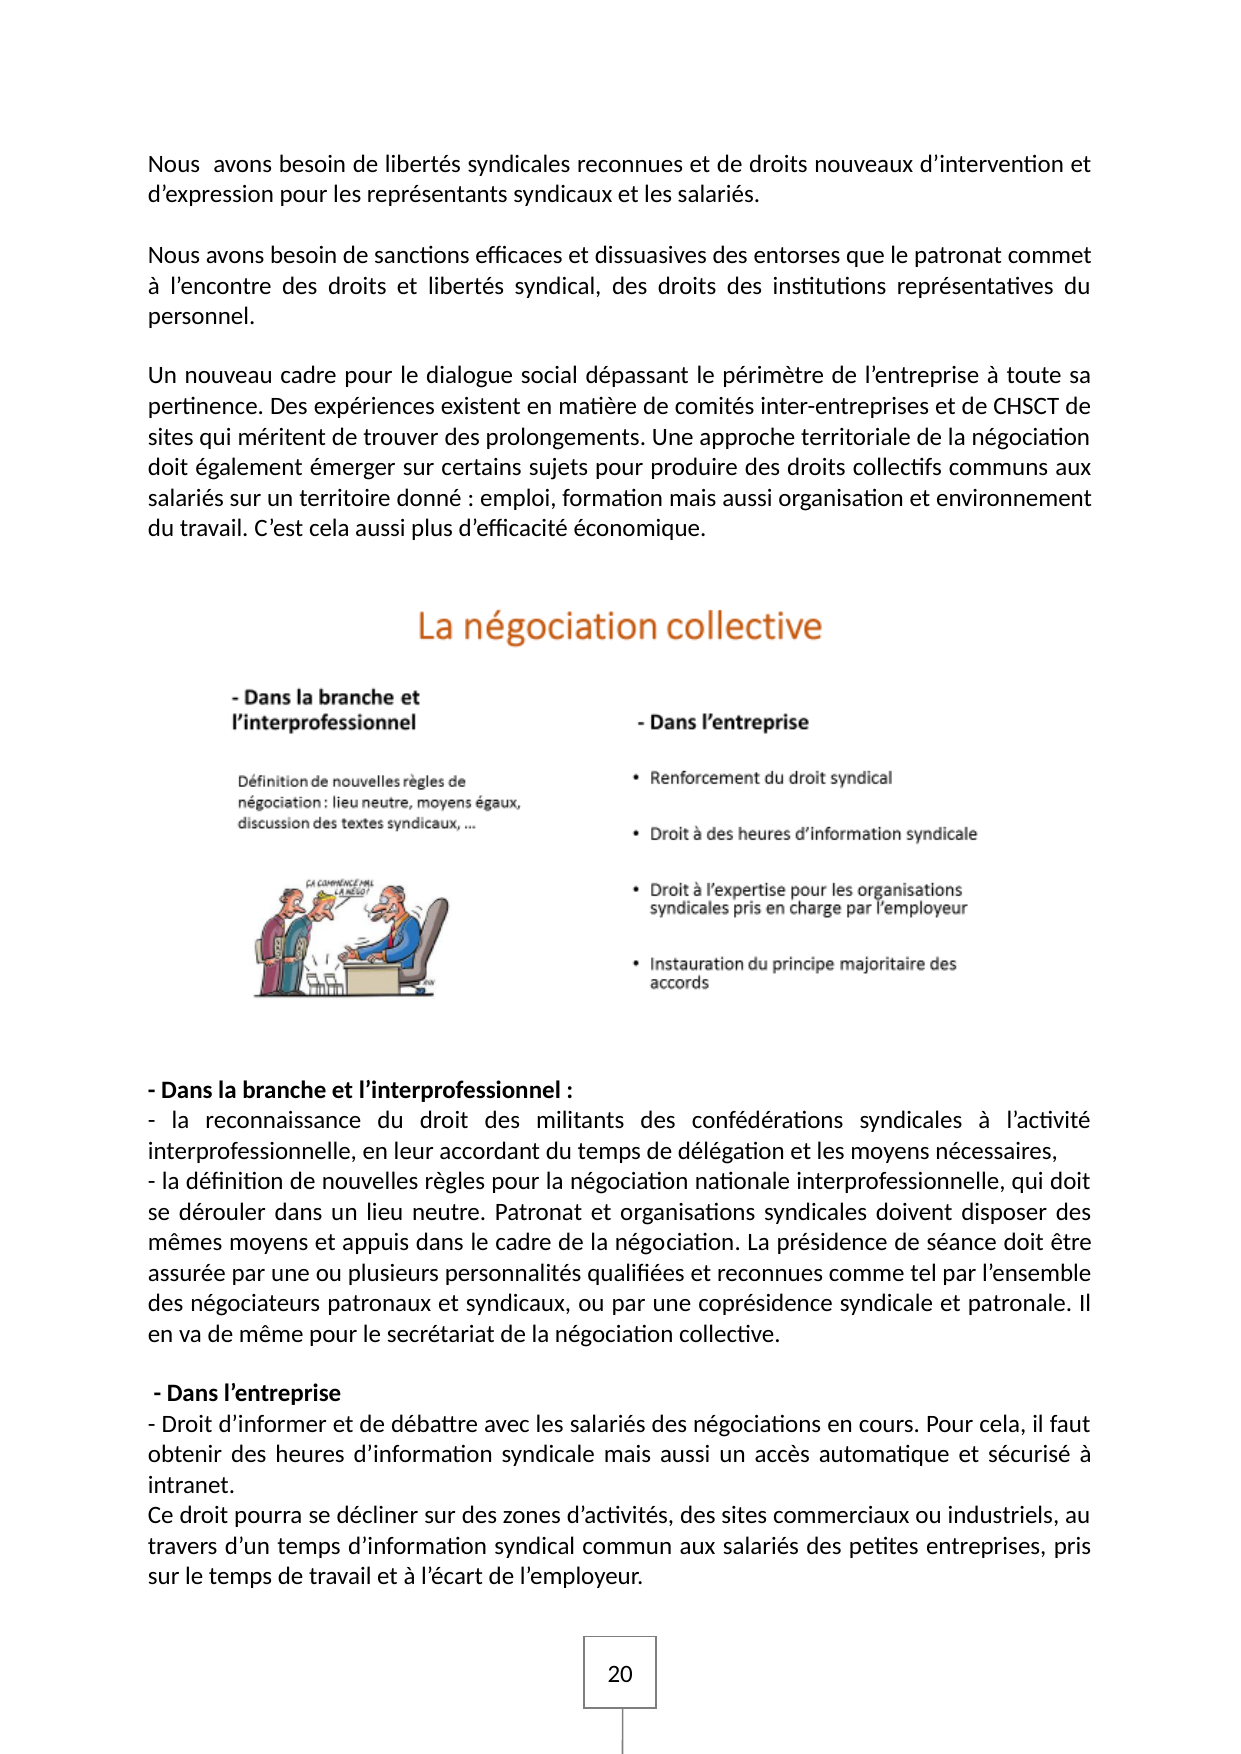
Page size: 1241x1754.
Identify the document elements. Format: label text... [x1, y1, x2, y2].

text Nous avons besoin de sanctions efficaces et dissuasives des entorses que le patronat commet à l’encontre des droits et libertés syndical, des droits des institutions représentatives du personnel. [148, 239, 1092, 331]
text - la définition de nouvelles règles pour la négociation nationale interprofessionnelle, qui doit se dérouler dans un lieu neutre. Patronat et organisations syndicales doivent disposer des mêmes moyens et appuis dans le cadre de la négo­ciation. La présidence de séance doit être assurée par une ou plusieurs personnalités qualifiées et reconnues comme tel par l’ensemble des négociateurs patronaux et syndicaux, ou par une coprésidence syndicale et patronale. Il en va de même pour le secrétariat de la négociation collective. [148, 1165, 1092, 1348]
picture [162, 550, 1078, 1067]
text - la reconnaissance du droit des militants des confédérations syndicales à l’activité interprofessionnelle, en leur accordant du temps de délégation et les moyens nécessaires, [148, 1104, 1092, 1165]
text - Droit d’informer et de débattre avec les salariés des négociations en cours. Pour cela, il faut obtenir des heures d’information syndicale mais aussi un accès automatique et sécurisé à intranet. [148, 1408, 1092, 1499]
text Un nouveau cadre pour le dialogue social dépassant le périmètre de l’entreprise à toute sa pertinence. Des expériences existent en matière de comités inter-entreprises et de CHSCT de sites qui méritent de trouver des prolongements. Une approche territoriale de la négociation doit également émerger sur certains sujets pour produire des droits collectifs communs aux salariés sur un territoire donné : emploi, formation mais aussi organisation et environnement du travail. C’est cela aussi plus d’efficacité économique. [148, 359, 1092, 543]
text Ce droit pourra se décliner sur des zones d’activités, des sites commerciaux ou industriels, au travers d’un temps d’information syndical commun aux salariés des petites entreprises, pris sur le temps de travail et à l’écart de l’employeur. [148, 1499, 1092, 1591]
text Nous avons besoin de libertés syndicales reconnues et de droits nouveaux d’intervention et d’expression pour les représentants syndicaux et les salariés. [148, 148, 1092, 209]
text - Dans la branche et l’interprofessionnel : [148, 543, 1093, 1104]
text - Dans l’entreprise [148, 1377, 1092, 1408]
